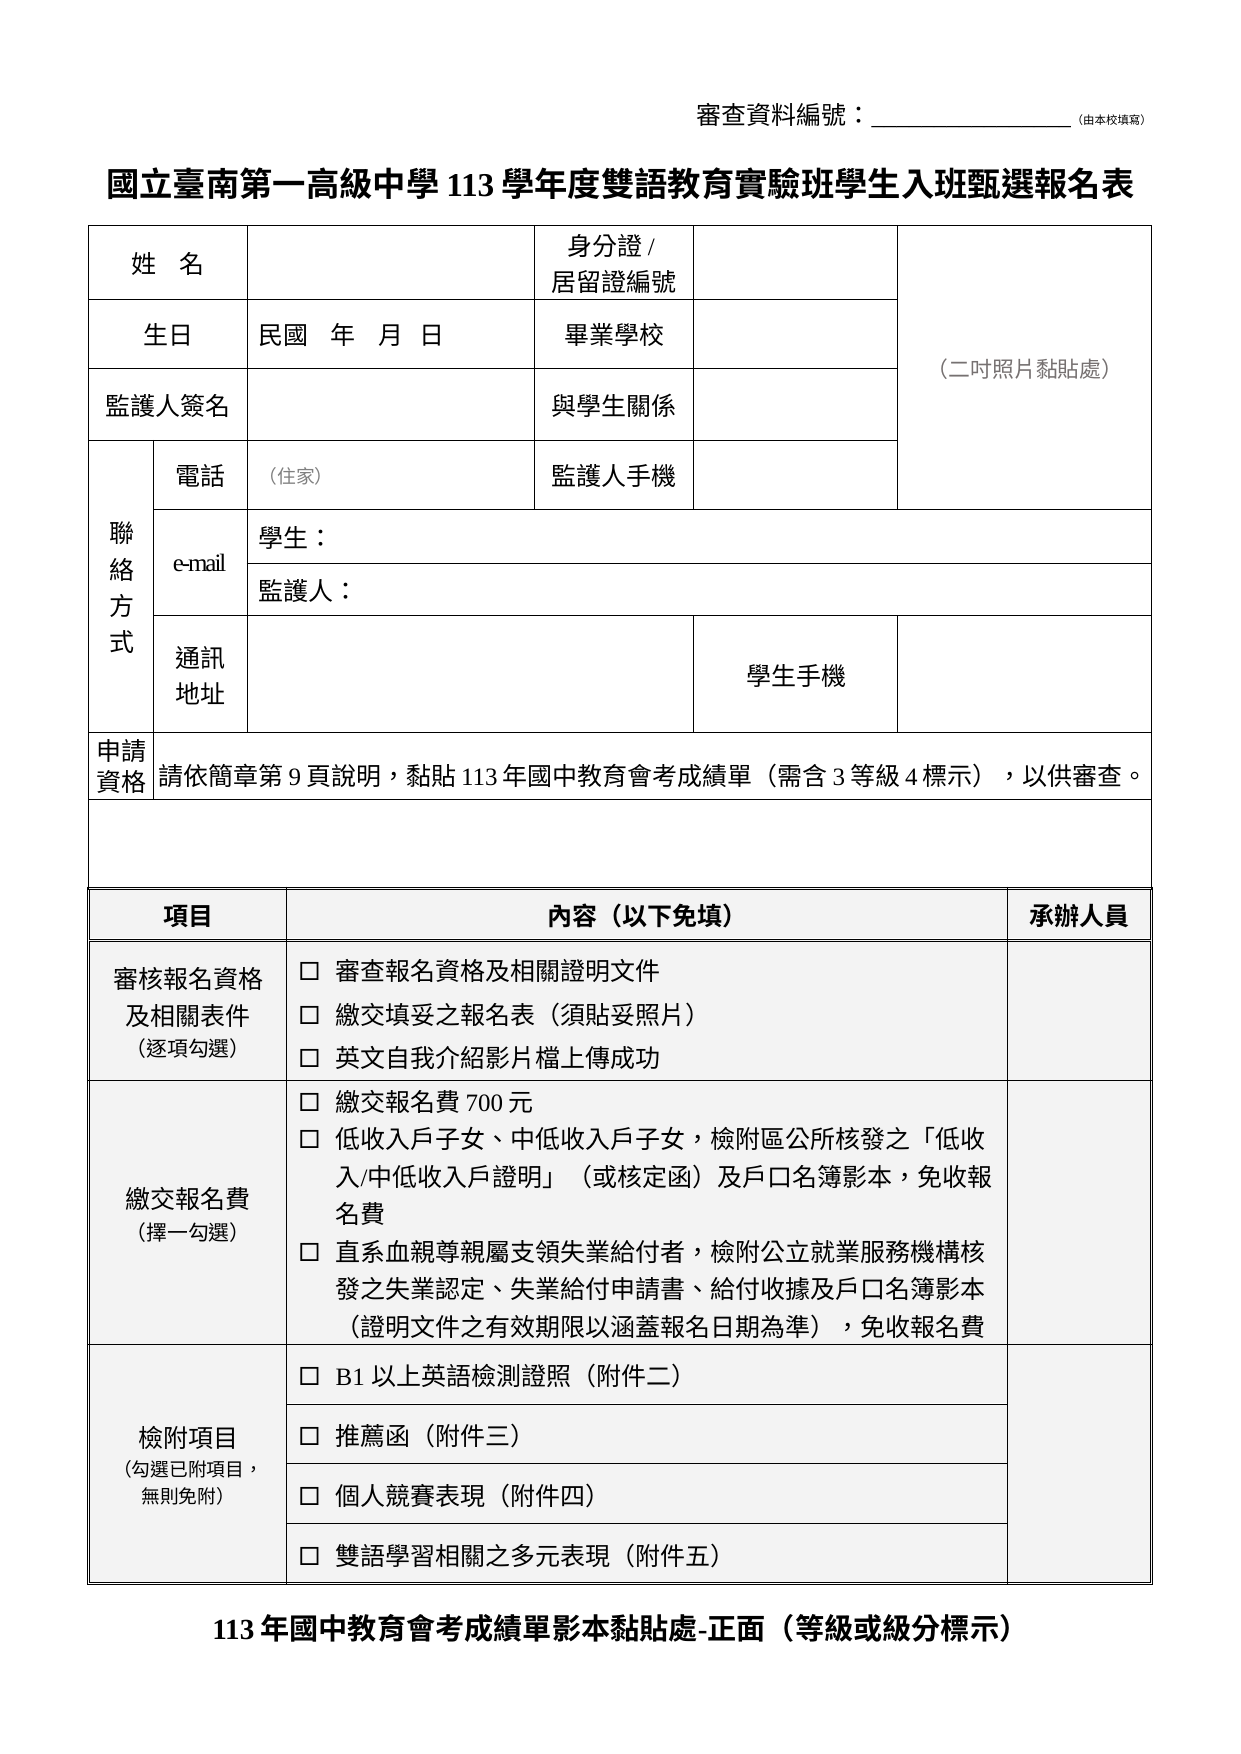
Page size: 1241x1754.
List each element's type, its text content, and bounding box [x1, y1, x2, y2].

table_cell 內容（以下免填） [287, 890, 1007, 938]
table_cell [898, 616, 1151, 732]
table_cell （住家） [248, 441, 534, 509]
table_cell 監護人簽名 [89, 369, 247, 440]
table_cell 通訊地址 [154, 616, 247, 732]
table_cell 檢附項目 （勾選已附項目， 無則免附） [90, 1345, 286, 1582]
table_cell 監護人： [248, 564, 1151, 615]
text 審查資料編號：________________（由本校填寫） [89, 96, 1152, 132]
table_cell 繳交報名費 （擇一勾選） [90, 1081, 286, 1344]
table_header [248, 226, 534, 299]
table_cell 聯絡 方式 [89, 441, 153, 732]
table_cell [248, 616, 693, 732]
text 113年國中教育會考成績單影本黏貼處-正面（等級或級分標示） [89, 1585, 1152, 1648]
table_cell e-mail [154, 510, 247, 615]
table_cell 項目 [90, 890, 286, 938]
table_cell [694, 441, 897, 509]
table_header 身分證 / 居留證編號 [535, 226, 693, 299]
table_cell 審核報名資格 及相關表件 （逐項勾選） [90, 942, 286, 1080]
table_header 姓 名 [89, 226, 247, 299]
table_cell 民國 年 月 日 [248, 300, 534, 368]
table_cell 承辦人員 [1008, 890, 1150, 938]
table_cell [1008, 942, 1150, 1080]
table_cell 申請 資格 [89, 733, 153, 799]
table_cell 電話 [154, 441, 247, 509]
table_cell 監護人手機 [535, 441, 693, 509]
table_cell 生日 [89, 300, 247, 368]
table_cell 畢業學校 [535, 300, 693, 368]
table_cell [694, 369, 897, 440]
table_cell 雙語學習相關之多元表現（附件五） [287, 1524, 1007, 1582]
table_cell 學生手機 [694, 616, 897, 732]
table_cell [1008, 1345, 1150, 1582]
table_cell [248, 369, 534, 440]
text 國立臺南第一高級中學113學年度雙語教育實驗班學生入班甄選報名表 [89, 158, 1152, 206]
table_cell 推薦函（附件三） [287, 1405, 1007, 1463]
table_cell 繳交報名費700元 低收入戶子女、中低收入戶子女，檢附區公所核發之「低收入/中低收入戶證明」（或核定函）及戶口名簿影本，免收報名費 直系血親尊親屬支領失業給付者，檢附公立就業服務機構核發之失業認定、失業給付申請書、給付收據及戶口名簿影本（證明文件之有效期限以涵蓋報名日期為準），免收報名費 [287, 1081, 1007, 1344]
table_cell [1008, 1081, 1150, 1344]
table_cell 個人競賽表現（附件四） [287, 1464, 1007, 1523]
table_header （二吋照片黏貼處） [898, 226, 1151, 509]
table_cell [89, 800, 1151, 887]
table_cell B1 以上英語檢測證照（附件二） [287, 1345, 1007, 1403]
table_cell [694, 300, 897, 368]
table_cell 請依簡章第9頁說明，黏貼113年國中教育會考成績單（需含3等級4標示），以供審查。 [154, 733, 1151, 799]
table_cell 與學生關係 [535, 369, 693, 440]
table_header [694, 226, 897, 299]
table_cell 學生： [248, 510, 1151, 562]
table_cell 審查報名資格及相關證明文件 繳交填妥之報名表（須貼妥照片） 英文自我介紹影片檔上傳成功 [287, 942, 1007, 1080]
